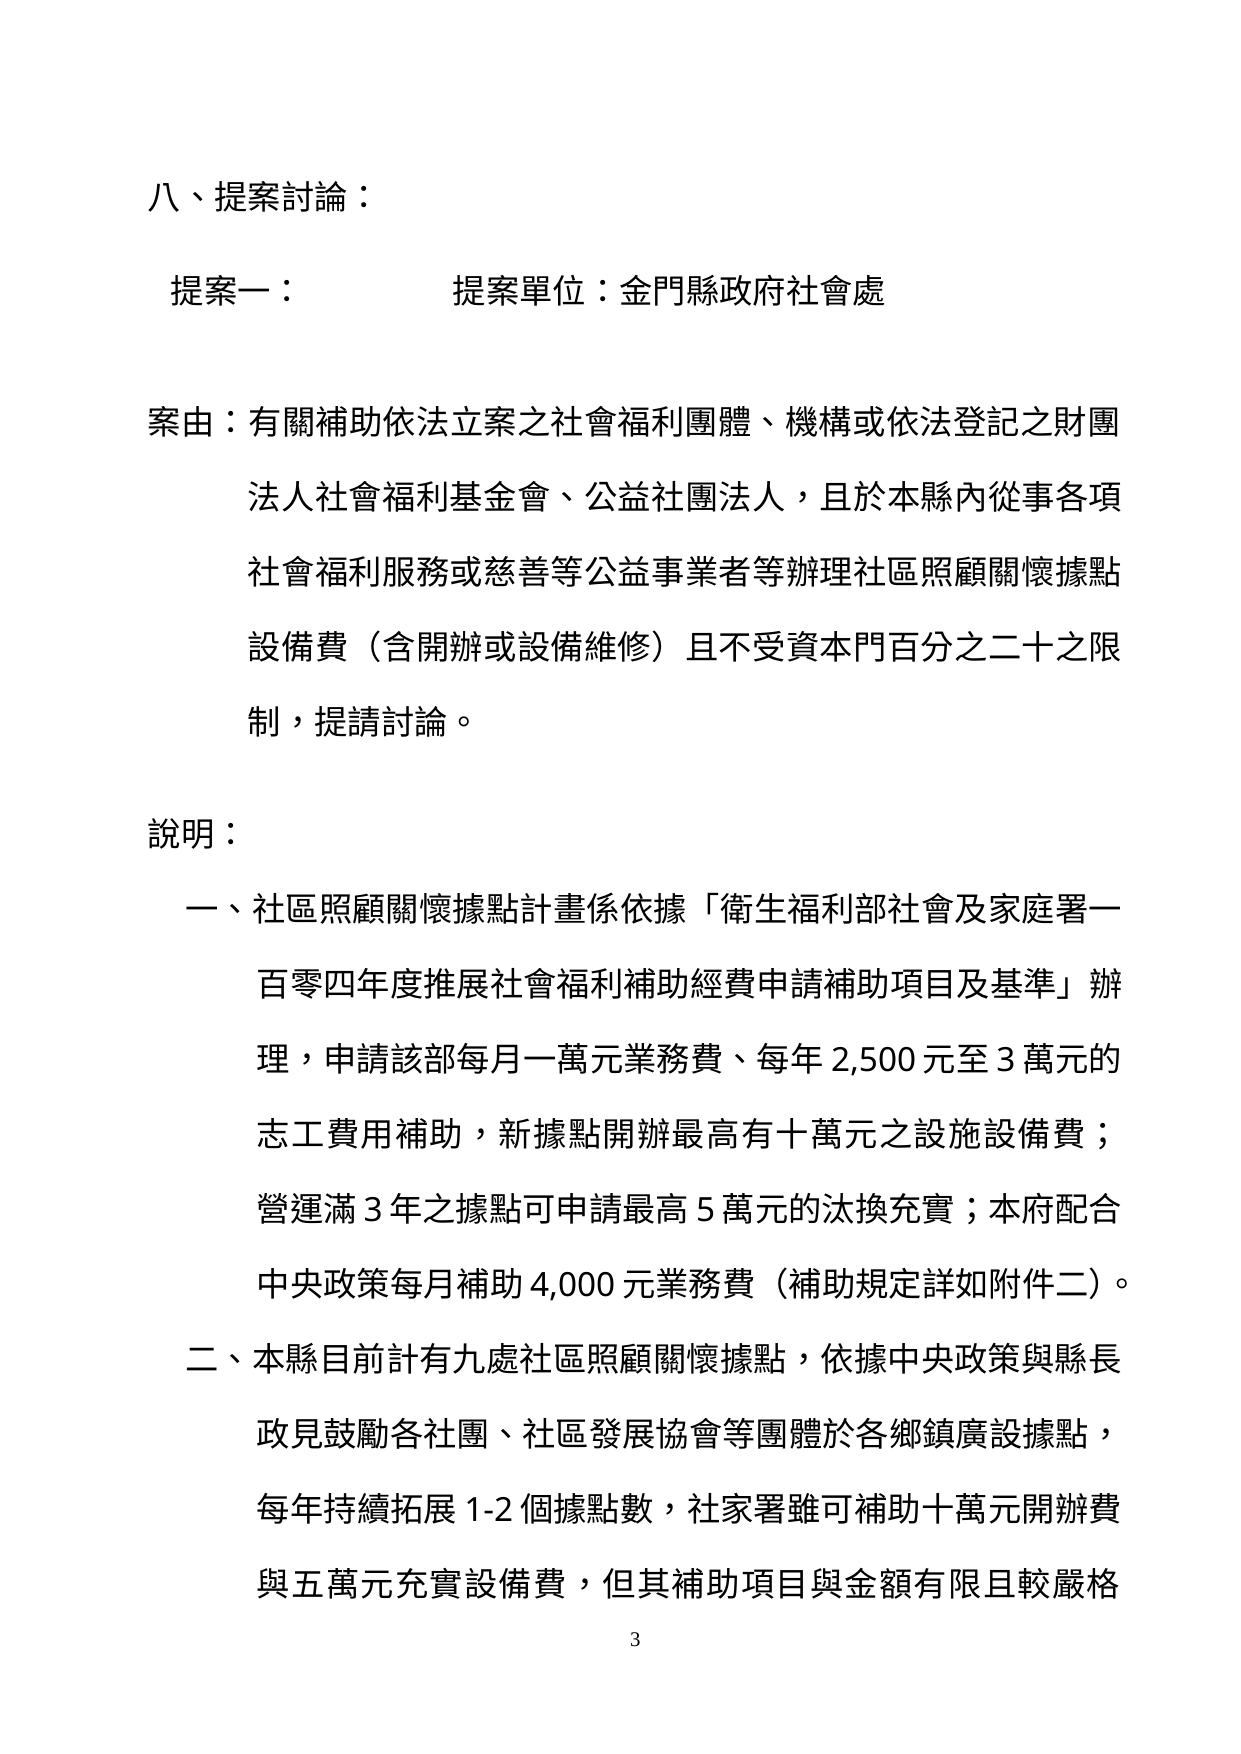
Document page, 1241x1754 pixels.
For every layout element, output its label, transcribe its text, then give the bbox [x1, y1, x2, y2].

text 一、社區照顧關懷據點計畫係依據「衛生福利部社會及家庭署一百零四年度推展社會福利補助經費申請補助項目及基準」辦理，申請該部每月一萬元業務費、每年2,500元至3萬元的志工費用補助，新據點開辦最高有十萬元之設施設備費；營運滿3年之據點可申請最高5萬元的汰換充實；本府配合中央政策每月補助4,000元業務費（補助規定詳如附件二）。 [185, 870, 1122, 1320]
text 案由：有關補助依法立案之社會福利團體、機構或依法登記之財團法人社會福利基金會、公益社團法人，且於本縣內從事各項社會福利服務或慈善等公益事業者等辦理社區照顧關懷據點設備費（含開辦或設備維修）且不受資本門百分之二十之限制，提請討論。 [148, 382, 1122, 757]
text 說明： [148, 795, 1122, 870]
text 提案一： 提案單位：金門縣政府社會處 [148, 251, 1122, 326]
text 八、提案討論： [148, 157, 1122, 232]
text 二、本縣目前計有九處社區照顧關懷據點，依據中央政策與縣長政見鼓勵各社團、社區發展協會等團體於各鄉鎮廣設據點，每年持續拓展1-2個據點數，社家署雖可補助十萬元開辦費與五萬元充實設備費，但其補助項目與金額有限且較嚴格，申請單位亦需自籌30％，大部分社區（團）經費拮据，辦理意願不高，因據點業務包含關懷訪視、電話問安、健康促進及老人送（共）餐、諮詢轉介等服務，服務內容廣泛，需投入大量的志工、人力與資源，服務人數與區域若增加與擴大，原請購之設施設備常不敷使用，影響服務績效，爰此希望藉由公部門經費挹注，提高團體設置意願，落實在地老化與預防照顧的政策與目標。 [185, 1320, 1122, 1620]
